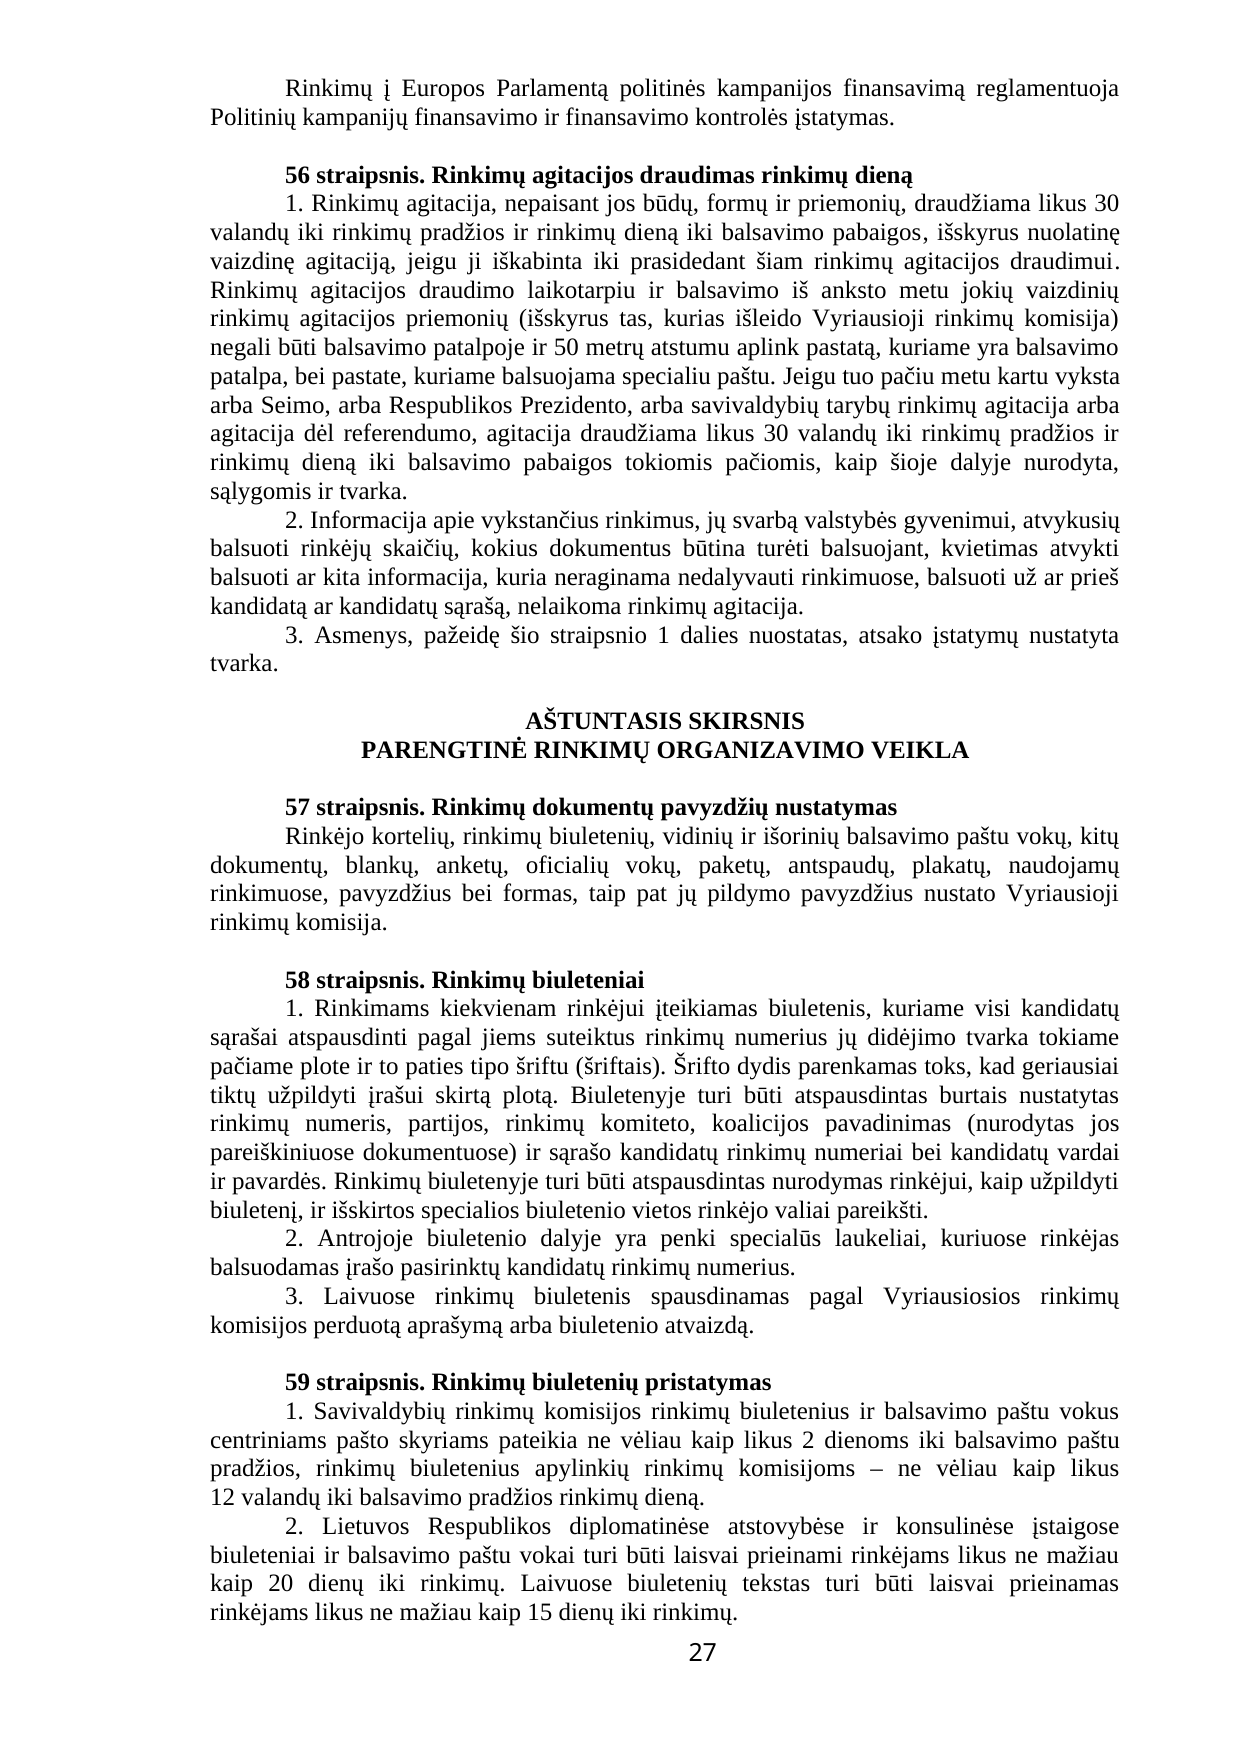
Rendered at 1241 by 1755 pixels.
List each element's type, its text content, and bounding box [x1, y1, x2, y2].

text 2. Informacija apie vykstančius rinkimus, jų svarbą valstybės gyvenimui, atvykusių balsuoti rinkėjų skaičių, kokius dokumentus būtina turėti balsuojant, kvietimas atvykti balsuoti ar kita informacija, kuria neraginama nedalyvauti rinkimuose, balsuoti už ar prieš kandidatą ar kandidatų sąrašą, nelaikoma rinkimų agitacija. [210, 505, 1120, 620]
text 1. Rinkimų agitacija, nepaisant jos būdų, formų ir priemonių, draudžiama likus 30 valandų iki rinkimų pradžios ir rinkimų dieną iki balsavimo pabaigos, išskyrus nuolatinę vaizdinę agitaciją, jeigu ji iškabinta iki prasidedant šiam rinkimų agitacijos draudimui. Rinkimų agitacijos draudimo laikotarpiu ir balsavimo iš anksto metu jokių vaizdinių rinkimų agitacijos priemonių (išskyrus tas, kurias išleido Vyriausioji rinkimų komisija) negali būti balsavimo patalpoje ir 50 metrų atstumu aplink pastatą, kuriame yra balsavimo patalpa, bei pastate, kuriame balsuojama specialiu paštu. Jeigu tuo pačiu metu kartu vyksta arba Seimo, arba Respublikos Prezidento, arba savivaldybių tarybų rinkimų agitacija arba agitacija dėl referendumo, agitacija draudžiama likus 30 valandų iki rinkimų pradžios ir rinkimų dieną iki balsavimo pabaigos tokiomis pačiomis, kaip šioje dalyje nurodyta, sąlygomis ir tvarka. [210, 188, 1120, 505]
text Rinkėjo kortelių, rinkimų biuletenių, vidinių ir išorinių balsavimo paštu vokų, kitų dokumentų, blankų, anketų, oficialių vokų, paketų, antspaudų, plakatų, naudojamų rinkimuose, pavyzdžius bei formas, taip pat jų pildymo pavyzdžius nustato Vyriausioji rinkimų komisija. [210, 821, 1120, 936]
text 1. Savivaldybių rinkimų komisijos rinkimų biuletenius ir balsavimo paštu vokus centriniams pašto skyriams pateikia ne vėliau kaip likus 2 dienoms iki balsavimo paštu pradžios, rinkimų biuletenius apylinkių rinkimų komisijoms – ne vėliau kaip likus 12 valandų iki balsavimo pradžios rinkimų dieną. [210, 1396, 1120, 1511]
text 2. Antrojoje biuletenio dalyje yra penki specialūs laukeliai, kuriuose rinkėjas balsuodamas įrašo pasirinktų kandidatų rinkimų numerius. [210, 1223, 1120, 1281]
text 3. Laivuose rinkimų biuletenis spausdinamas pagal Vyriausiosios rinkimų komisijos perduotą aprašymą arba biuletenio atvaizdą. [210, 1281, 1120, 1338]
text 3. Asmenys, pažeidę šio straipsnio 1 dalies nuostatas, atsako įstatymų nustatyta tvarka. [210, 620, 1120, 677]
text 1. Rinkimams kiekvienam rinkėjui įteikiamas biuletenis, kuriame visi kandidatų sąrašai atspausdinti pagal jiems suteiktus rinkimų numerius jų didėjimo tvarka tokiame pačiame plote ir to paties tipo šriftu (šriftais). Šrifto dydis parenkamas toks, kad geriausiai tiktų užpildyti įrašui skirtą plotą. Biuletenyje turi būti atspausdintas burtais nustatytas rinkimų numeris, partijos, rinkimų komiteto, koalicijos pavadinimas (nurodytas jos pareiškiniuose dokumentuose) ir sąrašo kandidatų rinkimų numeriai bei kandidatų vardai ir pavardės. Rinkimų biuletenyje turi būti atspausdintas nurodymas rinkėjui, kaip užpildyti biuletenį, ir išskirtos specialios biuletenio vietos rinkėjo valiai pareikšti. [210, 993, 1120, 1223]
text PARENGTINĖ RINKIMŲ ORGANIZAVIMO VEIKLA [210, 735, 1120, 763]
text AŠTUNTASIS SKIRSNIS [210, 706, 1120, 735]
text 2. Lietuvos Respublikos diplomatinėse atstovybėse ir konsulinėse įstaigose biuleteniai ir balsavimo paštu vokai turi būti laisvai prieinami rinkėjams likus ne mažiau kaip 20 dienų iki rinkimų. Laivuose biuletenių tekstas turi būti laisvai prieinamas rinkėjams likus ne mažiau kaip 15 dienų iki rinkimų. [210, 1511, 1120, 1626]
text 59 straipsnis. Rinkimų biuletenių pristatymas [210, 1367, 1120, 1396]
text 58 straipsnis. Rinkimų biuleteniai [210, 965, 1120, 993]
text 57 straipsnis. Rinkimų dokumentų pavyzdžių nustatymas [210, 792, 1120, 821]
text Rinkimų į Europos Parlamentą politinės kampanijos finansavimą reglamentuoja Politinių kampanijų finansavimo ir finansavimo kontrolės įstatymas. [210, 73, 1120, 131]
text 56 straipsnis. Rinkimų agitacijos draudimas rinkimų dieną [210, 160, 1120, 188]
